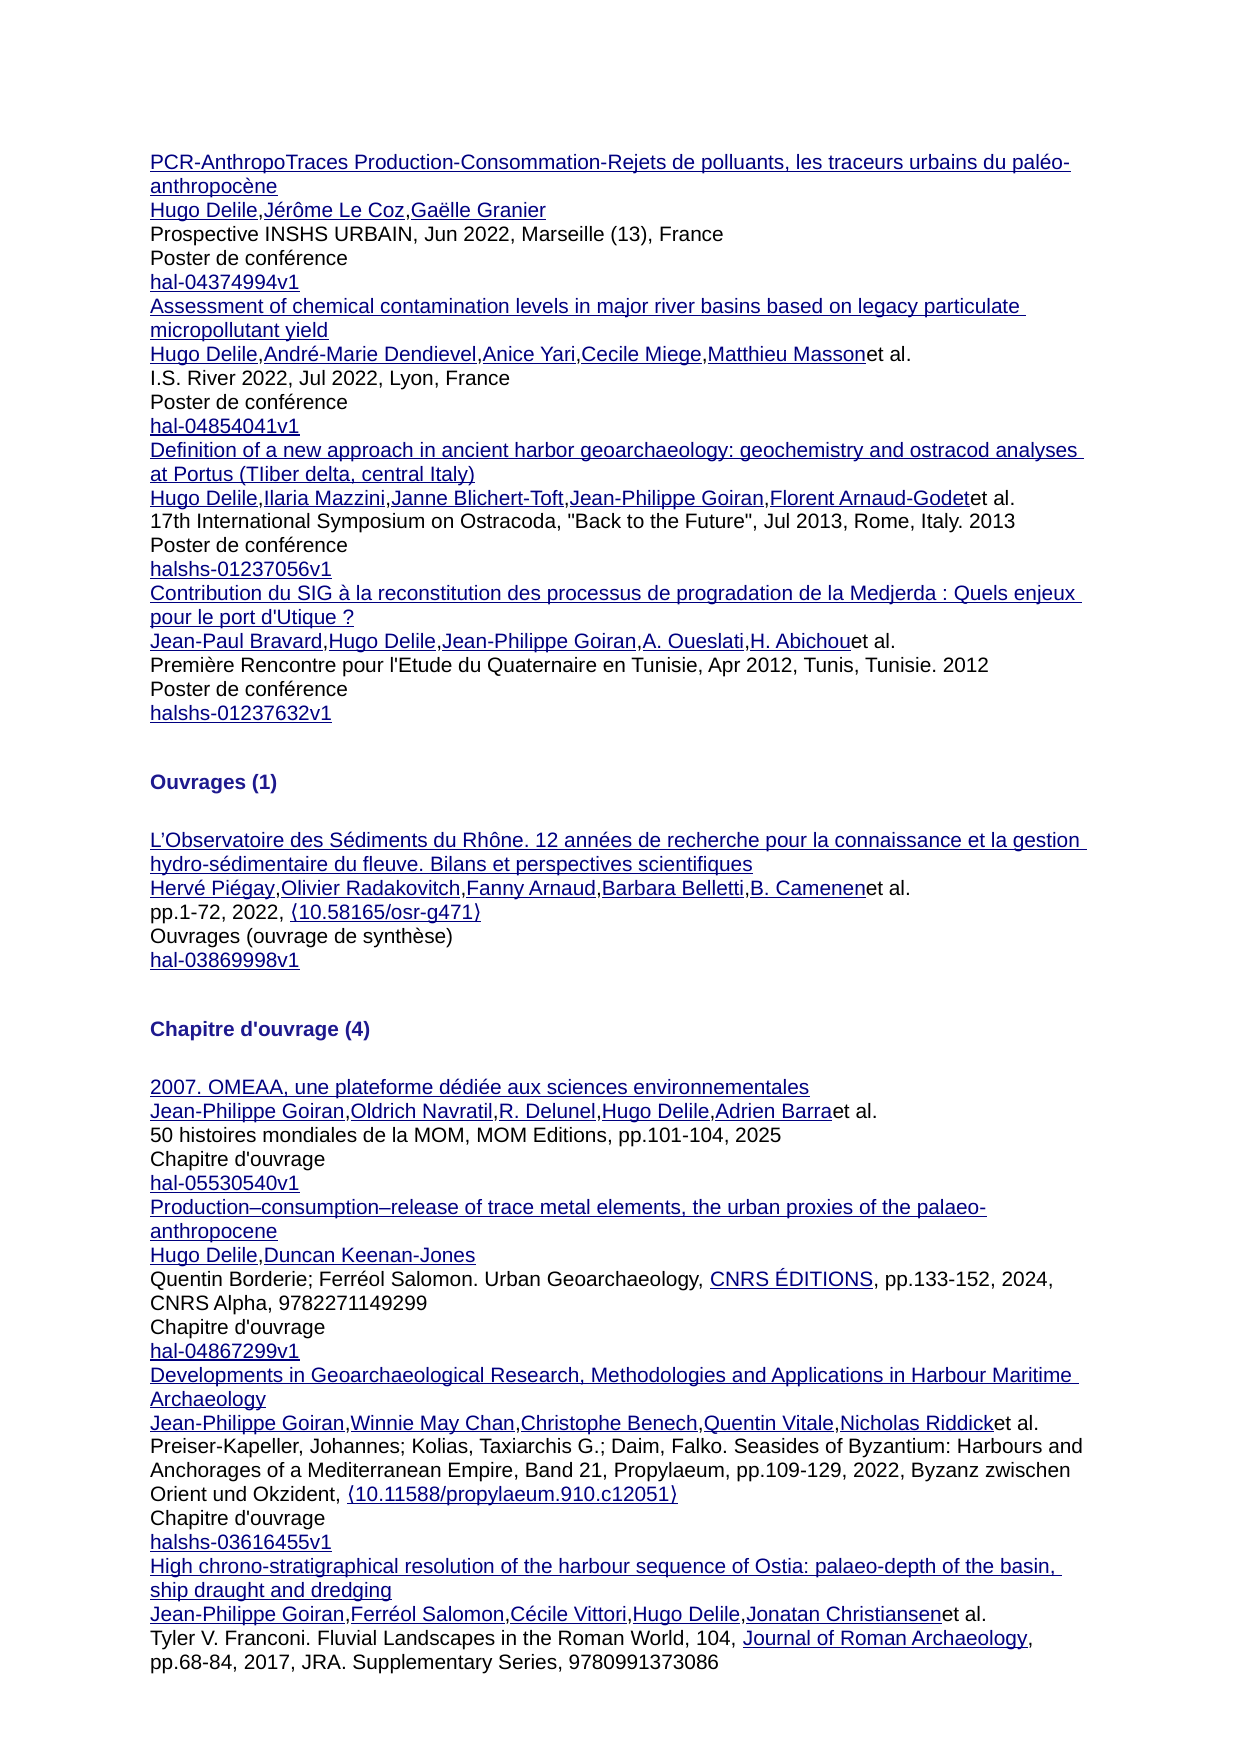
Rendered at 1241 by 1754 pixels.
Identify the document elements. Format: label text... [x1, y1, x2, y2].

table_header 2007. OMEAA, une plateforme dédiée aux sciences environnementales Jean-Philippe Goiran,Oldrich Navratil,R. Delunel,Hugo Delile,Adrien Barraet al. 50 histoires mondiales de la MOM, MOM Editions, pp.101-104, 2025 Chapitre d'ouvrage hal-05530540v1 [150, 1075, 1090, 1195]
subtitle Chapitre d'ouvrage (4) [150, 1017, 1090, 1041]
table_cell PCR-AnthropoTraces Production-Consommation-Rejets de polluants, les traceurs urbains du paléo-anthropocène Hugo Delile,Jérôme Le Coz,Gaëlle Granier Prospective INSHS URBAIN, Jun 2022, Marseille (13), France Poster de conférence hal-04374994v1 [150, 150, 1090, 294]
table_cell Developments in Geoarchaeological Research, Methodologies and Applications in Harbour Maritime Archaeology Jean-Philippe Goiran,Winnie May Chan,Christophe Benech,Quentin Vitale,Nicholas Riddicket al. Preiser-Kapeller, Johannes; Kolias, Taxiarchis G.; Daim, Falko. Seasides of Byzantium: Harbours and Anchorages of a Mediterranean Empire, Band 21, Propylaeum, pp.109-129, 2022, Byzanz zwischen Orient und Okzident, ⟨10.11588/propylaeum.910.c12051⟩ Chapitre d'ouvrage halshs-03616455v1 [150, 1363, 1090, 1554]
table_cell Definition of a new approach in ancient harbor geoarchaeology: geochemistry and ostracod analyses at Portus (TIiber delta, central Italy) Hugo Delile,Ilaria Mazzini,Janne Blichert-Toft,Jean-Philippe Goiran,Florent Arnaud-Godetet al. 17th International Symposium on Ostracoda, "Back to the Future", Jul 2013, Rome, Italy. 2013 Poster de conférence halshs-01237056v1 [150, 438, 1090, 581]
table_header L’Observatoire des Sédiments du Rhône. 12 années de recherche pour la connaissance et la gestion hydro-sédimentaire du fleuve. Bilans et perspectives scientifiques Hervé Piégay,Olivier Radakovitch,Fanny Arnaud,Barbara Belletti,B. Camenenet al. pp.1-72, 2022, ⟨10.58165/osr-g471⟩ Ouvrages (ouvrage de synthèse) hal-03869998v1 [150, 828, 1090, 972]
table_cell High chrono-stratigraphical resolution of the harbour sequence of Ostia: palaeo-depth of the basin, ship draught and dredging Jean-Philippe Goiran,Ferréol Salomon,Cécile Vittori,Hugo Delile,Jonatan Christiansenet al. Tyler V. Franconi. Fluvial Landscapes in the Roman World, 104, Journal of Roman Archaeology, pp.68-84, 2017, JRA. Supplementary Series, 9780991373086 [150, 1554, 1090, 1674]
table_cell Production–consumption–release of trace metal elements, the urban proxies of the palaeo-anthropocene Hugo Delile,Duncan Keenan-Jones Quentin Borderie; Ferréol Salomon. Urban Geoarchaeology, CNRS ÉDITIONS, pp.133-152, 2024, CNRS Alpha, 9782271149299 Chapitre d'ouvrage hal-04867299v1 [150, 1195, 1090, 1362]
table_cell Contribution du SIG à la reconstitution des processus de progradation de la Medjerda : Quels enjeux pour le port d'Utique ? Jean-Paul Bravard,Hugo Delile,Jean-Philippe Goiran,A. Oueslati,H. Abichouet al. Première Rencontre pour l'Etude du Quaternaire en Tunisie, Apr 2012, Tunis, Tunisie. 2012 Poster de conférence halshs-01237632v1 [150, 581, 1090, 725]
table_cell Assessment of chemical contamination levels in major river basins based on legacy particulate micropollutant yield Hugo Delile,André-Marie Dendievel,Anice Yari,Cecile Miege,Matthieu Massonet al. I.S. River 2022, Jul 2022, Lyon, France Poster de conférence hal-04854041v1 [150, 294, 1090, 437]
subtitle Ouvrages (1) [150, 770, 1090, 794]
